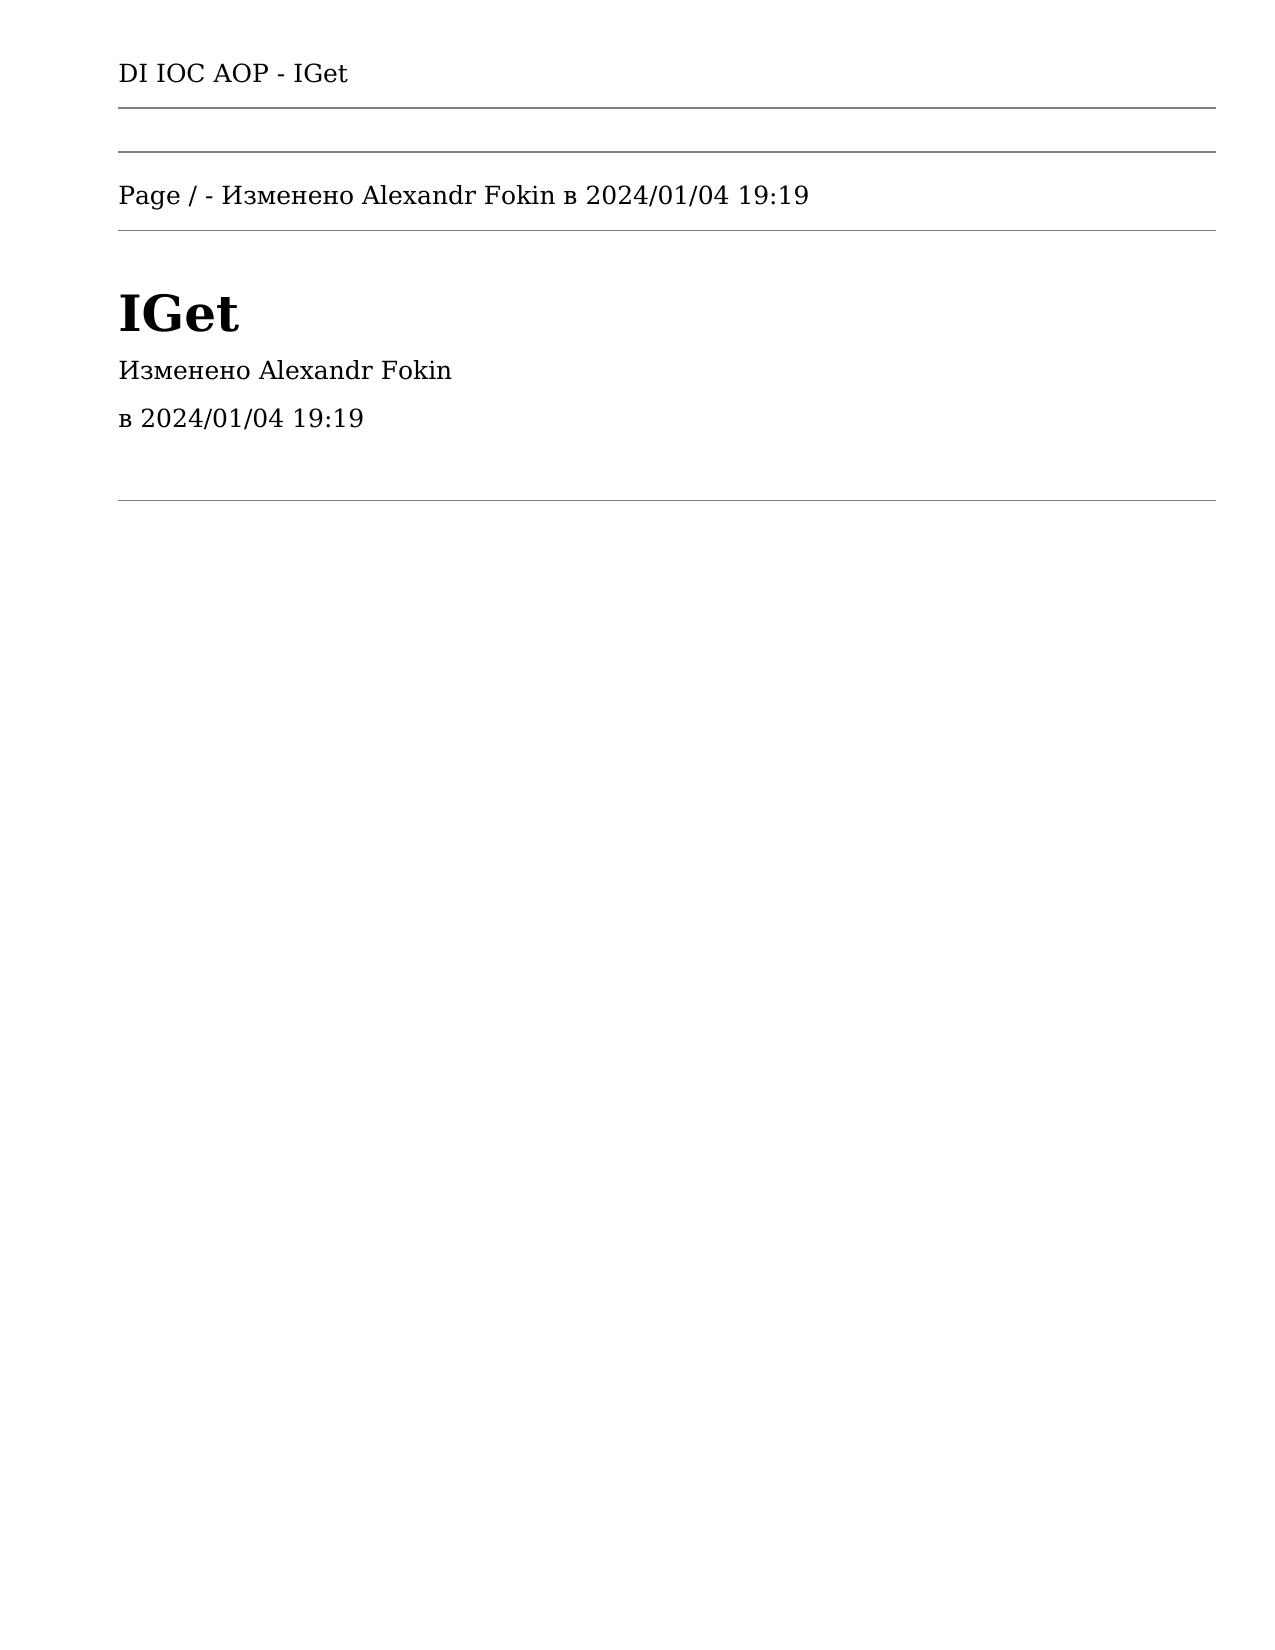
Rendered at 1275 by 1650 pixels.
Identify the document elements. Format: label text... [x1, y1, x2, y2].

text DI IOC AOP - IGet [118, 59, 1216, 88]
text в 2024/01/04 19:19 [118, 404, 1216, 433]
text Изменено Alexandr Fokin [118, 356, 1216, 385]
subtitle IGet [118, 284, 1216, 343]
text Page / - Изменено Alexandr Fokin в 2024/01/04 19:19 [118, 182, 1216, 211]
